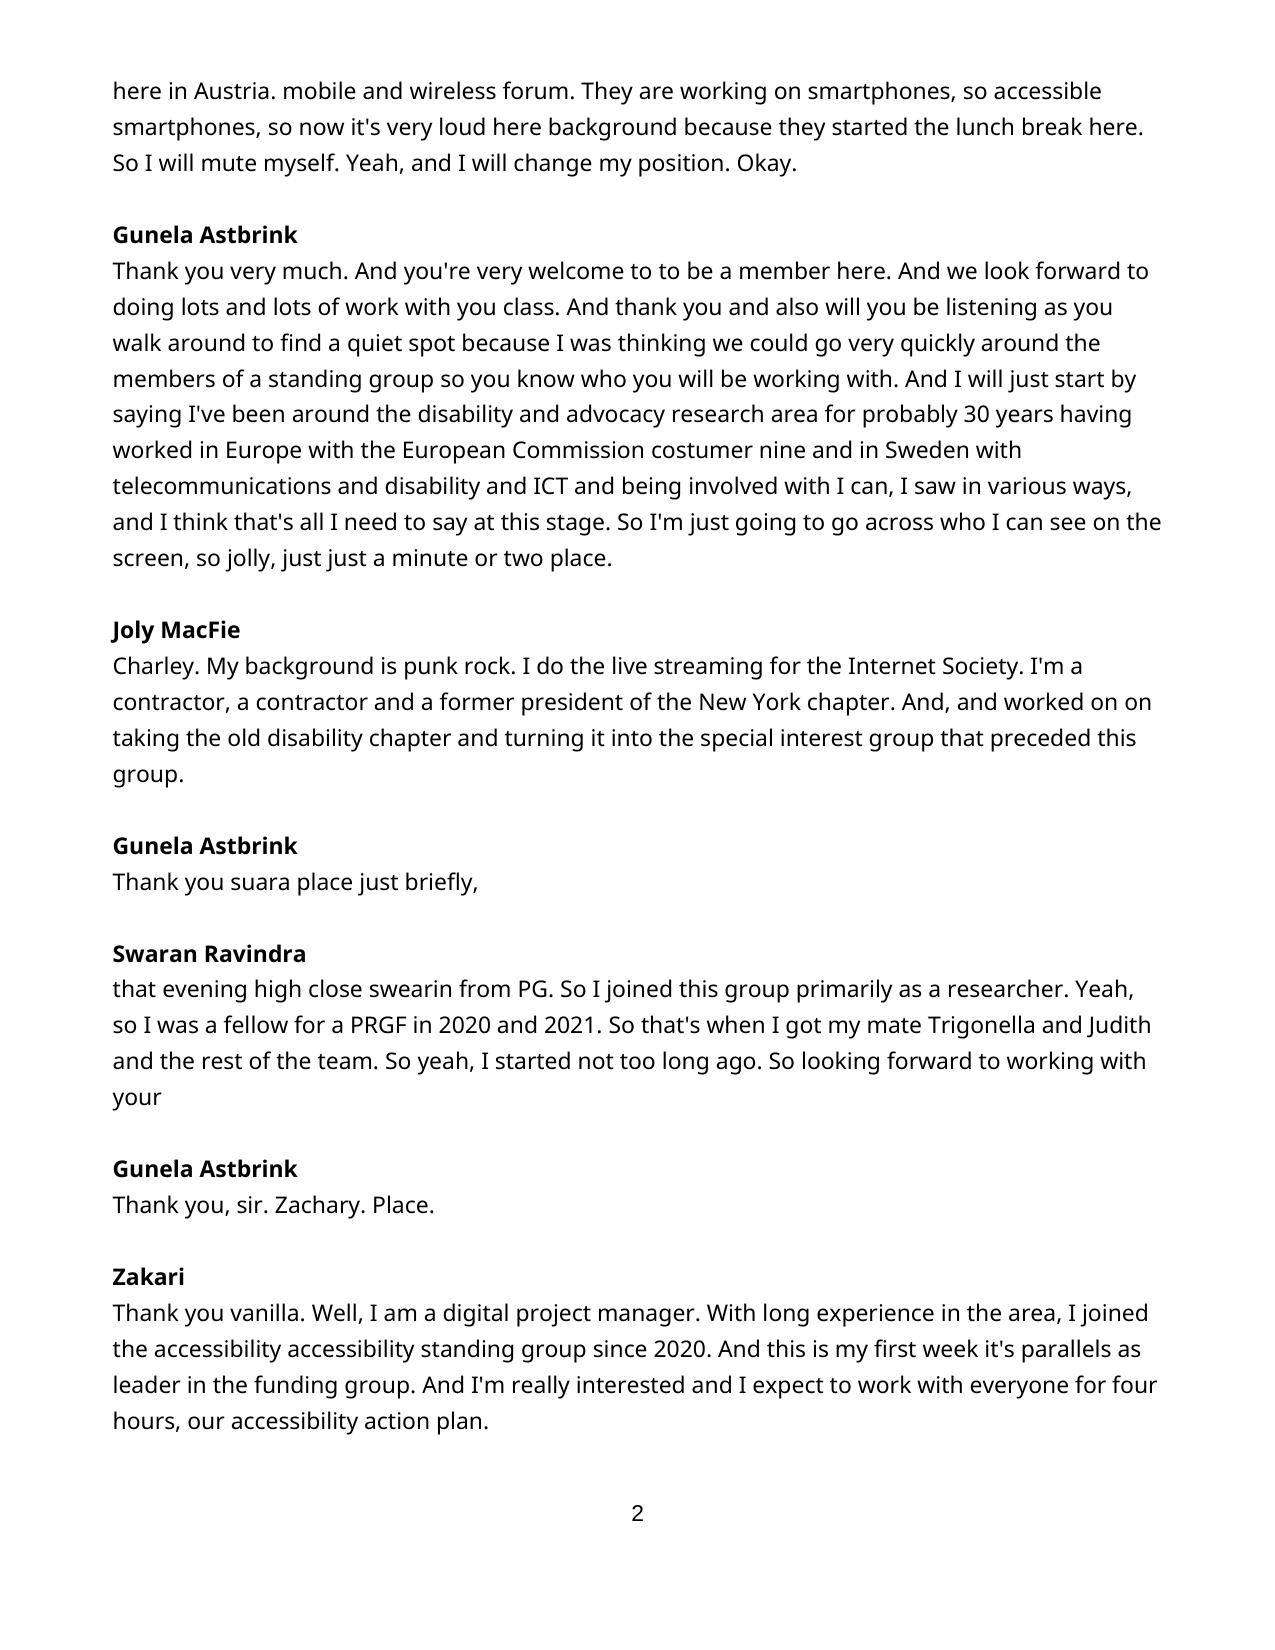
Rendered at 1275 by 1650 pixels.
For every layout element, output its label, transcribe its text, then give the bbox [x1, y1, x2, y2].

text Charley. My background is punk rock. I do the live streaming for the Internet Society. I'm a contractor, a contractor and a former president of the New York chapter. And, and worked on on taking the old disability chapter and turning it into the special interest group that preceded this group. [112, 650, 1162, 789]
text Gunela Astbrink [112, 1153, 1162, 1184]
text Swaran Ravindra [112, 937, 1162, 969]
text Gunela Astbrink [112, 219, 1162, 250]
text Thank you very much. And you're very welcome to to be a member here. And we look forward to doing lots and lots of work with you class. And thank you and also will you be listening as you walk around to find a quiet spot because I was thinking we could go very quickly around the members of a standing group so you know who you will be working with. And I will just start by saying I've been around the disability and advocacy research area for probably 30 years having worked in Europe with the European Commission costumer nine and in Sweden with telecommunications and disability and ICT and being involved with I can, I saw in various ways, and I think that's all I need to say at this stage. So I'm just going to go across who I can see on the screen, so jolly, just just a minute or two place. [112, 255, 1162, 573]
text Thank you vanilla. Well, I am a digital project manager. With long experience in the area, I joined the accessibility accessibility standing group since 2020. And this is my first week it's parallels as leader in the funding group. And I'm really interested and I expect to work with everyone for four hours, our accessibility action plan. [112, 1297, 1162, 1436]
text here in Austria. mobile and wireless forum. They are working on smartphones, so accessible smartphones, so now it's very loud here background because they started the lunch break here. So I will mute myself. Yeah, and I will change my position. Okay. [112, 75, 1162, 178]
text Thank you suara place just briefly, [112, 866, 1162, 897]
text Gunela Astbrink [112, 830, 1162, 861]
text Joly MacFie [112, 614, 1162, 645]
text Thank you, sir. Zachary. Place. [112, 1189, 1162, 1220]
text that evening high close swearin from PG. So I joined this group primarily as a researcher. Yeah, so I was a fellow for a PRGF in 2020 and 2021. So that's when I got my mate Trigonella and Judith and the rest of the team. So yeah, I started not too long ago. So looking forward to working with your [112, 973, 1162, 1112]
text Zakari [112, 1261, 1162, 1292]
